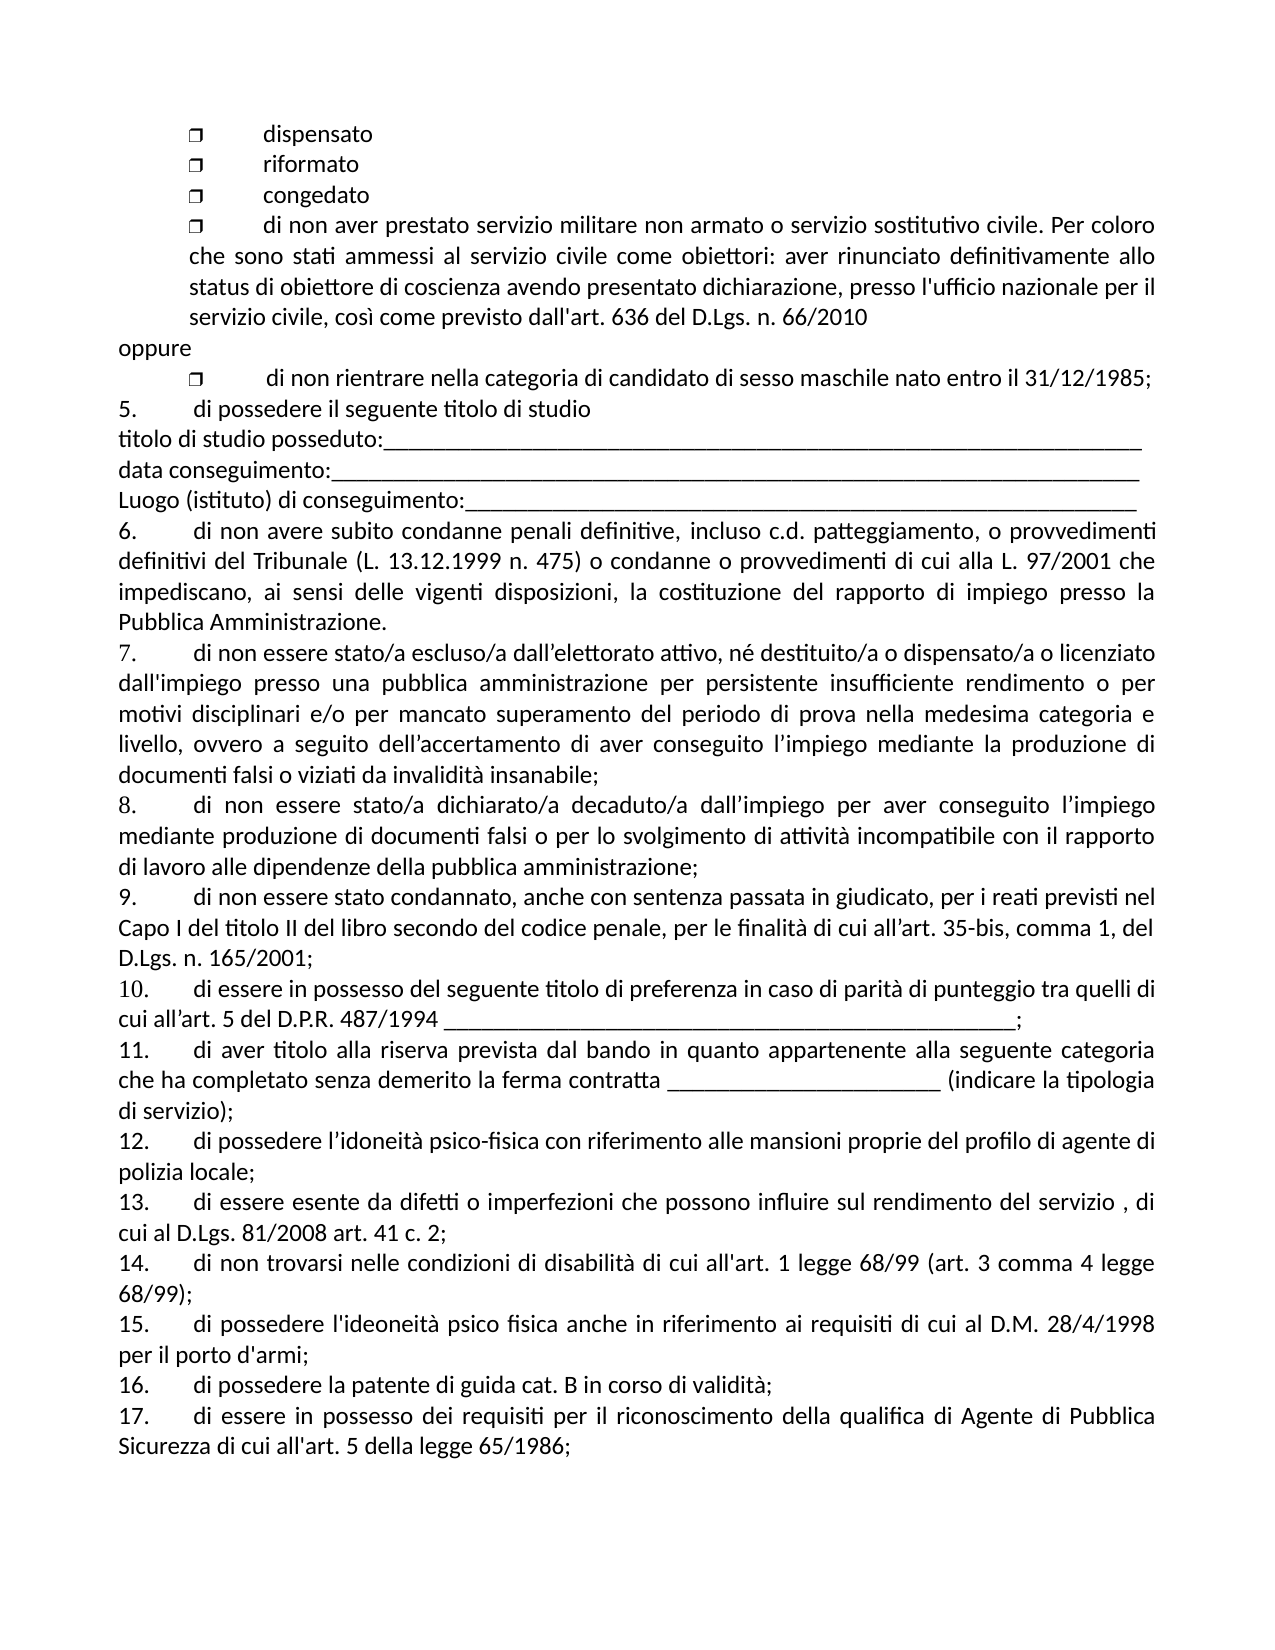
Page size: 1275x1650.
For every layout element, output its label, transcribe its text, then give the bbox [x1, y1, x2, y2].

list di possedere la patente di guida cat. B in corso di validità; [118, 1369, 1157, 1400]
list di essere in possesso del seguente titolo di preferenza in caso di parità di punteggio tra quelli di cui all’art. 5 del D.P.R. 487/1994 ______________________________________________; [118, 973, 1157, 1034]
list di non avere subito condanne penali definitive, incluso c.d. patteggiamento, o provvedimenti definitivi del Tribunale (L. 13.12.1999 n. 475) o condanne o provvedimenti di cui alla L. 97/2001 che impediscano, ai sensi delle vigenti disposizioni, la costituzione del rapporto di impiego presso la Pubblica Amministrazione. [118, 515, 1157, 637]
text titolo di studio posseduto:_____________________________________________________________ [118, 423, 1157, 454]
list di non aver prestato servizio militare non armato o servizio sostitutivo civile. Per coloro che sono stati ammessi al servizio civile come obiettori: aver rinunciato definitivamente allo status di obiettore di coscienza avendo presentato dichiarazione, presso l'ufficio nazionale per il servizio civile, così come previsto dall'art. 636 del D.Lgs. n. 66/2010 [189, 210, 1157, 332]
list di possedere il seguente titolo di studio [118, 393, 1157, 423]
list di non essere stato/a dichiarato/a decaduto/a dall’impiego per aver conseguito l’impiego mediante produzione di documenti falsi o per lo svolgimento di attività incompatibile con il rapporto di lavoro alle dipendenze della pubblica amministrazione; [118, 789, 1157, 881]
list di aver titolo alla riserva prevista dal bando in quanto appartenente alla seguente categoria che ha completato senza demerito la ferma contratta ______________________ (indicare la tipologia di servizio); [118, 1034, 1157, 1125]
list di possedere l’idoneità psico-fisica con riferimento alle mansioni proprie del profilo di agente di polizia locale; [118, 1125, 1157, 1186]
list di non trovarsi nelle condizioni di disabilità di cui all'art. 1 legge 68/99 (art. 3 comma 4 legge 68/99); [118, 1247, 1157, 1308]
text data conseguimento:_________________________________________________________________ [118, 454, 1157, 484]
list di non rientrare nella categoria di candidato di sesso maschile nato entro il 31/12/1985; [118, 362, 1157, 393]
list dispensato [189, 118, 1157, 149]
list congedato [189, 179, 1157, 210]
list di possedere l'ideoneità psico fisica anche in riferimento ai requisiti di cui al D.M. 28/4/1998 per il porto d'armi; [118, 1308, 1157, 1369]
list riformato [189, 149, 1157, 179]
text oppure [118, 332, 1157, 362]
list di non essere stato/a escluso/a dall’elettorato attivo, né destituito/a o dispensato/a o licenziato dall'impiego presso una pubblica amministrazione per persistente insufficiente rendimento o per motivi disciplinari e/o per mancato superamento del periodo di prova nella medesima categoria e livello, ovvero a seguito dell’accertamento di aver conseguito l’impiego mediante la produzione di documenti falsi o viziati da invalidità insanabile; [118, 637, 1157, 789]
text Luogo (istituto) di conseguimento:______________________________________________________ [118, 484, 1157, 515]
list di non essere stato condannato, anche con sentenza passata in giudicato, per i reati previsti nel Capo I del titolo II del libro secondo del codice penale, per le finalità di cui all’art. 35-bis, comma 1, del D.Lgs. n. 165/2001; [118, 881, 1157, 973]
list di essere esente da difetti o imperfezioni che possono influire sul rendimento del servizio , di cui al D.Lgs. 81/2008 art. 41 c. 2; [118, 1186, 1157, 1247]
list di essere in possesso dei requisiti per il riconoscimento della qualifica di Agente di Pubblica Sicurezza di cui all'art. 5 della legge 65/1986; [118, 1400, 1157, 1461]
